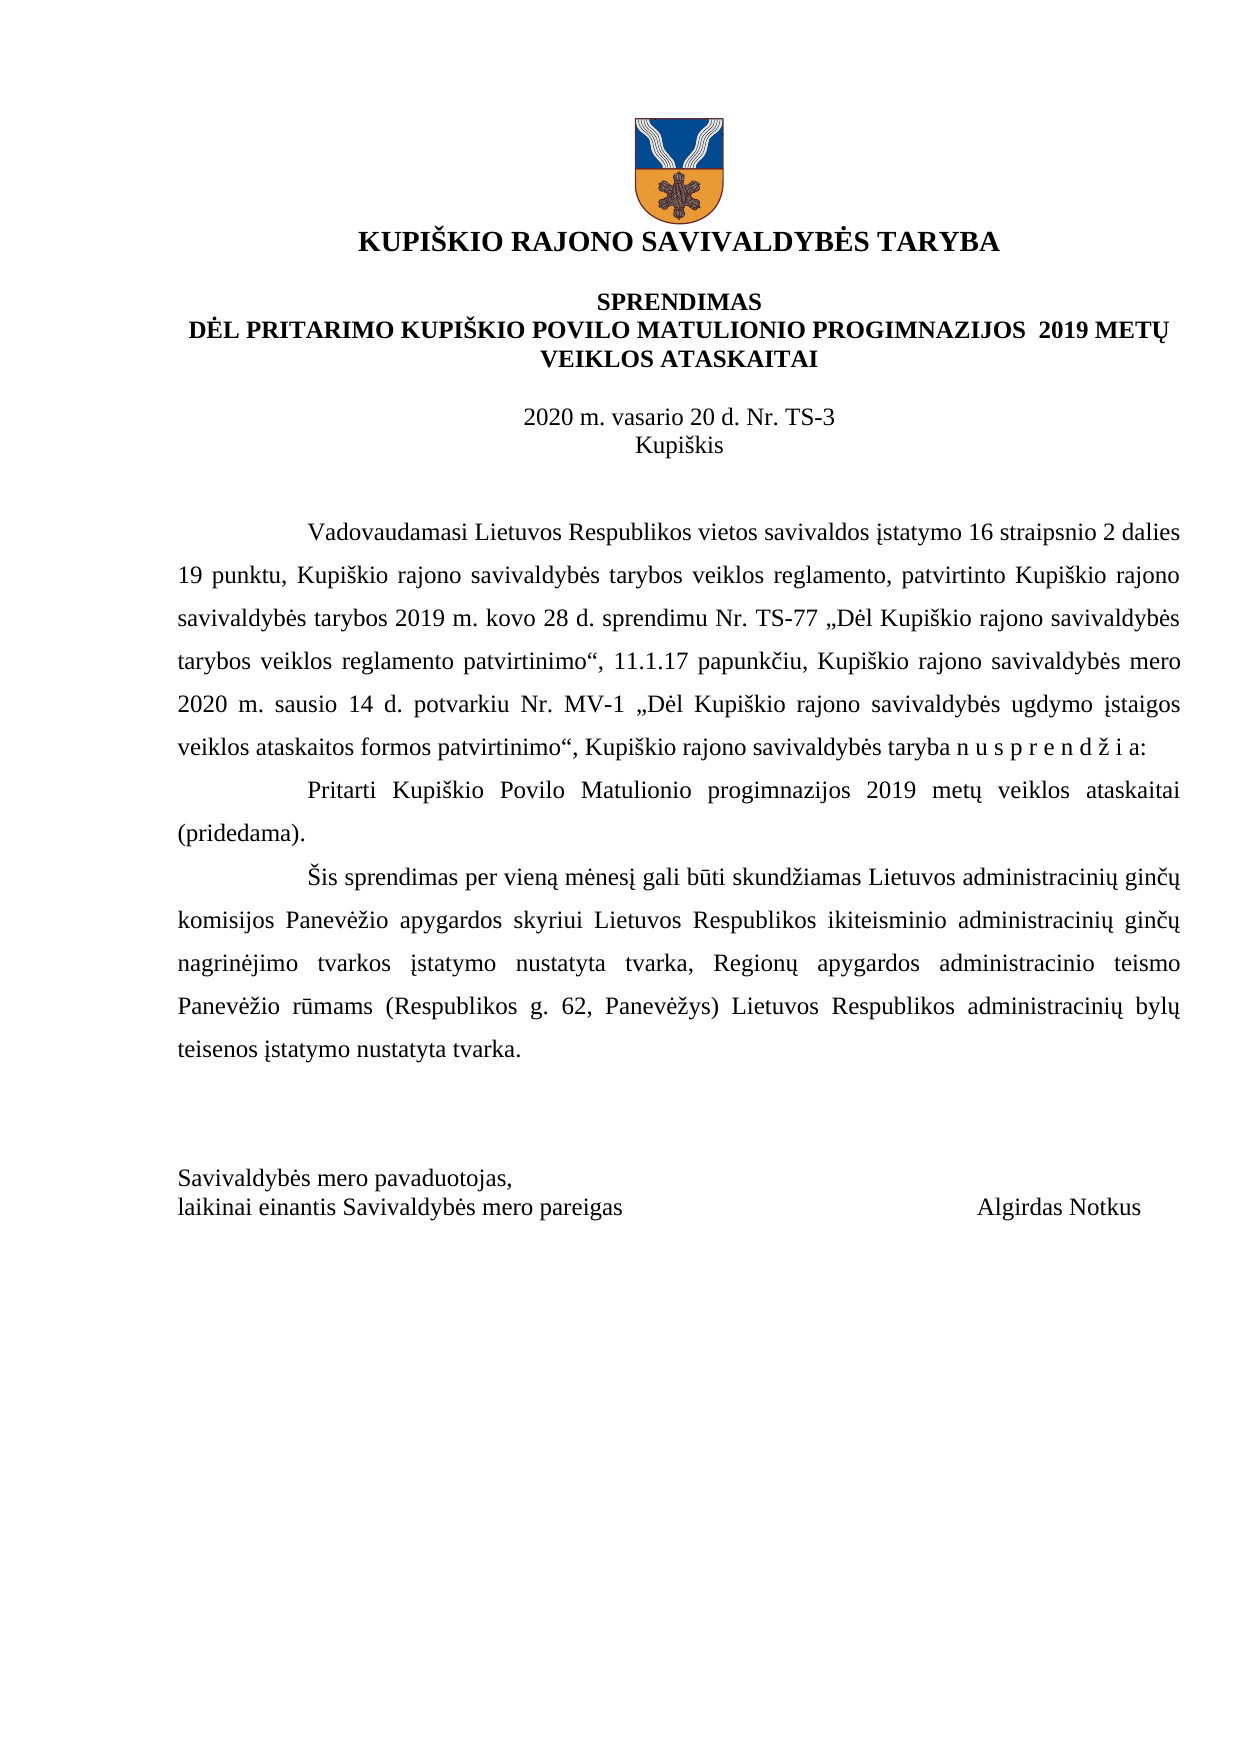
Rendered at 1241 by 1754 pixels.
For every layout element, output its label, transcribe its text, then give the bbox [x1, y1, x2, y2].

text Pritarti Kupiškio Povilo Matulionio progimnazijos 2019 metų veiklos ataskaitai (pridedama). [177, 775, 1181, 847]
text laikinai einantis Savivaldybės mero pareigas Algirdas Notkus [177, 1192, 1181, 1250]
text SPRENDIMAS [177, 287, 1181, 315]
text Šis sprendimas per vieną mėnesį gali būti skundžiamas Lietuvos administracinių ginčų komisijos Panevėžio apygardos skyriui Lietuvos Respublikos ikiteisminio administracinių ginčų nagrinėjimo tvarkos įstatymo nustatyta tvarka, Regionų apygardos administracinio teismo Panevėžio rūmams (Respublikos g. 62, Panevėžys) Lietuvos Respublikos administracinių bylų teisenos įstatymo nustatyta tvarka. [177, 862, 1181, 1063]
text Vadovaudamasi Lietuvos Respublikos vietos savivaldos įstatymo 16 straipsnio 2 dalies 19 punktu, Kupiškio rajono savivaldybės tarybos veiklos reglamento, patvirtinto Kupiškio rajono savivaldybės tarybos 2019 m. kovo 28 d. sprendimu Nr. TS-77 „Dėl Kupiškio rajono savivaldybės tarybos veiklos reglamento patvirtinimo“, 11.1.17 papunkčiu, Kupiškio rajono savivaldybės mero 2020 m. sausio 14 d. potvarkiu Nr. MV-1 „Dėl Kupiškio rajono savivaldybės ugdymo įstaigos veiklos ataskaitos formos patvirtinimo“, Kupiškio rajono savivaldybės taryba n u s p r e n d ž i a: [177, 517, 1181, 761]
text KUPIŠKIO RAJONO SAVIVALDYBĖS TARYBA [177, 224, 1181, 258]
text Savivaldybės mero pavaduotojas, [177, 1163, 1181, 1192]
text 2020 m. vasario 20 d. Nr. TS-3 [177, 402, 1181, 430]
text Kupiškis [177, 430, 1181, 459]
text DĖL PRITARIMO KUPIŠKIO POVILO MATULIONIO PROGIMNAZIJOS 2019 metų veiklos ataskaitai [177, 315, 1181, 373]
